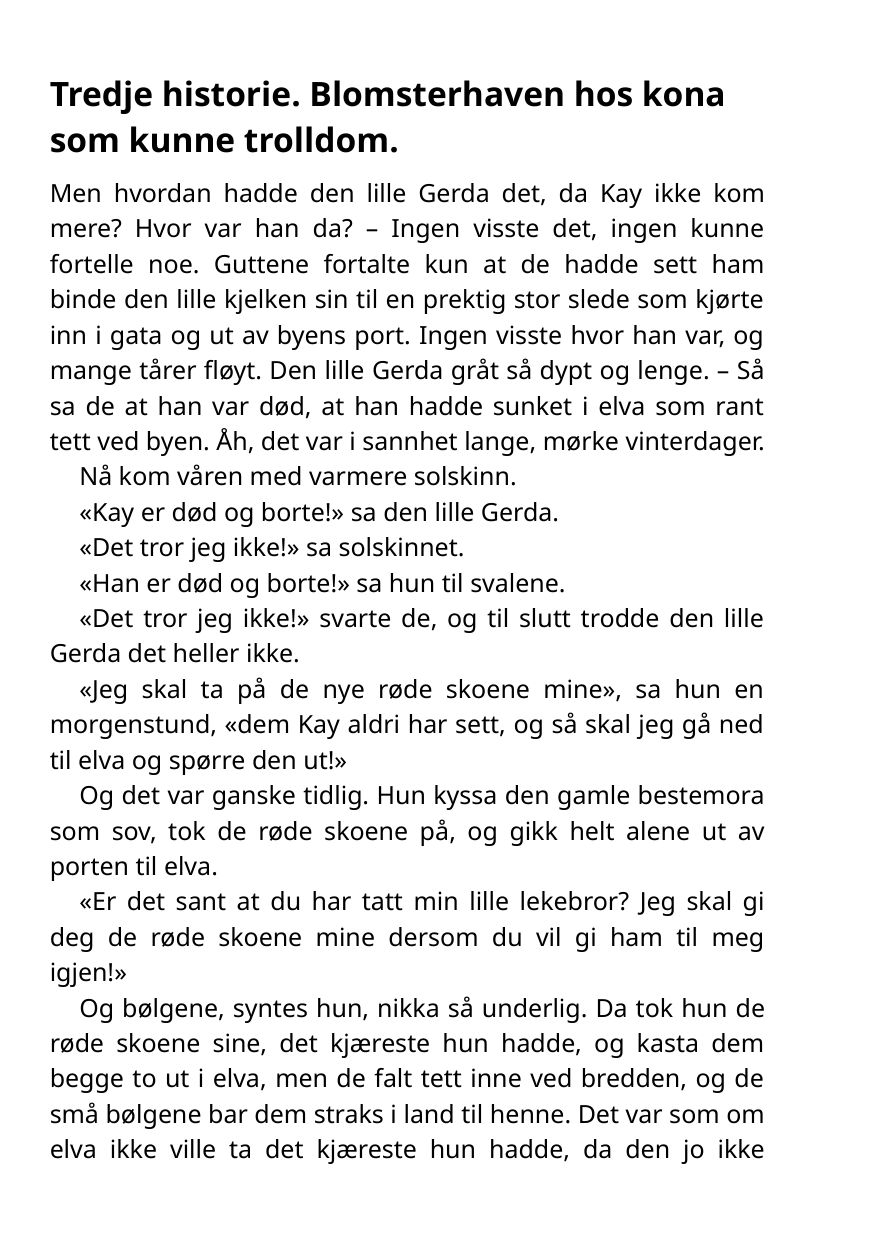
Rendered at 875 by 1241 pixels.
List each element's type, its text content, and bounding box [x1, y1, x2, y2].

text Nå kom våren med varmere solskinn. [49, 458, 765, 493]
text «Jeg skal ta på de nye røde skoene mine», sa hun en morgenstund, «dem Kay aldri har sett, og så skal jeg gå ned til elva og spørre den ut!» [49, 670, 765, 776]
text «Kay er død og borte!» sa den lille Gerda. [49, 493, 765, 528]
text Og bølgene, syntes hun, nikka så underlig. Da tok hun de røde skoene sine, det kjæreste hun hadde, og kasta dem begge to ut i elva, men de falt tett inne ved bredden, og de små bølgene bar dem straks i land til henne. Det var som om elva ikke ville ta det kjæreste hun hadde, da den jo ikke [49, 989, 765, 1166]
text «Han er død og borte!» sa hun til svalene. [49, 564, 765, 599]
text «Det tror jeg ikke!» svarte de, og til slutt trodde den lille Gerda det heller ikke. [49, 599, 765, 670]
text Men hvordan hadde den lille Gerda det, da Kay ikke kom mere? Hvor var han da? – Ingen visste det, ingen kunne fortelle noe. Guttene fortalte kun at de hadde sett ham binde den lille kjelken sin til en prektig stor slede som kjørte inn i gata og ut av byens port. Ingen visste hvor han var, og mange tårer fløyt. Den lille Gerda gråt så dypt og lenge. – Så sa de at han var død, at han hadde sunket i elva som rant tett ved byen. Åh, det var i sannhet lange, mørke vinterdager. [49, 174, 765, 458]
text Og det var ganske tidlig. Hun kyssa den gamle bestemora som sov, tok de røde skoene på, og gikk helt alene ut av porten til elva. [49, 776, 765, 883]
text «Det tror jeg ikke!» sa solskinnet. [49, 528, 765, 564]
text «Er det sant at du har tatt min lille lekebror? Jeg skal gi deg de røde skoene mine dersom du vil gi ham til meg igjen!» [49, 883, 765, 989]
subtitle Tredje historie. Blomsterhaven hos kona som kunne trolldom. [49, 70, 765, 162]
